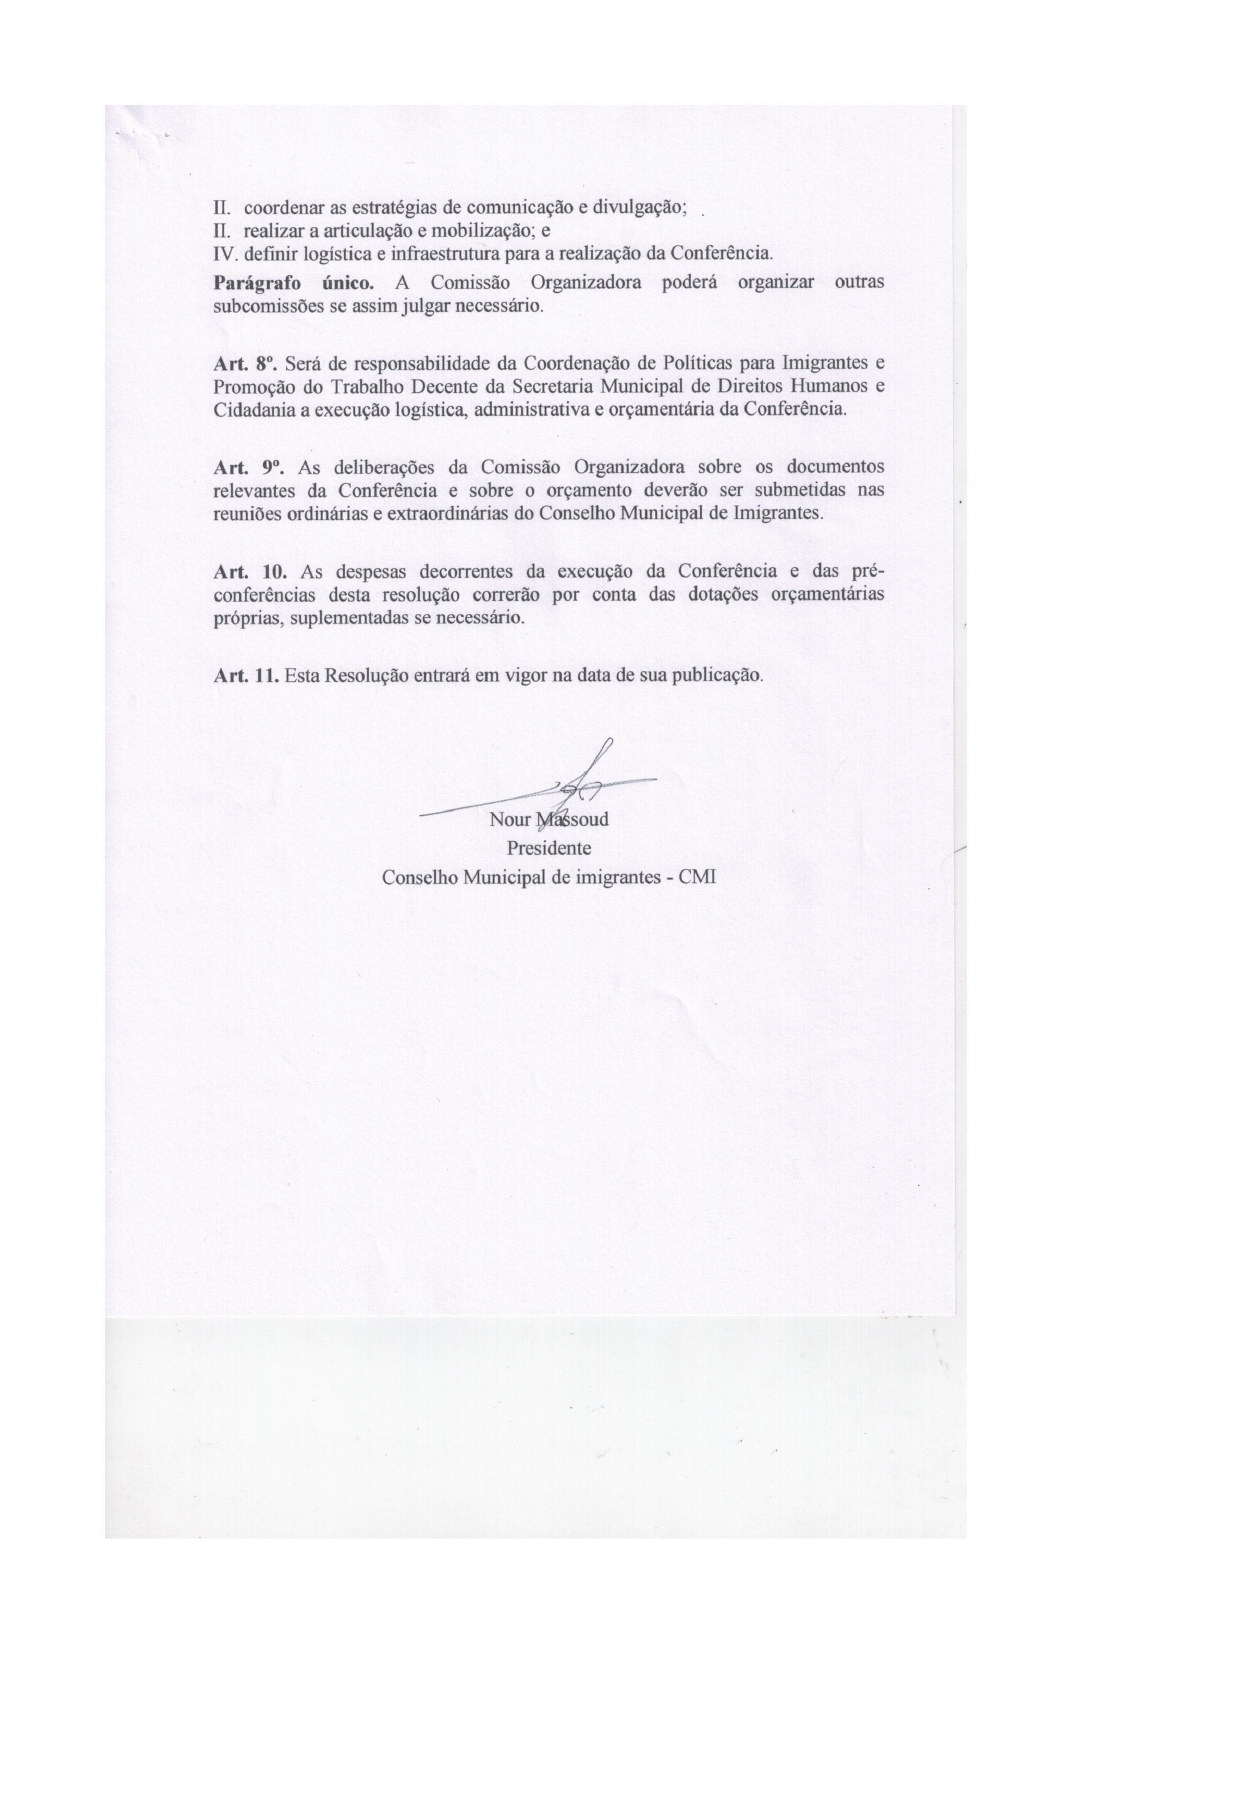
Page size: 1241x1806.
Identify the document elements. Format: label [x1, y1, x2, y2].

picture [93, 93, 979, 1552]
